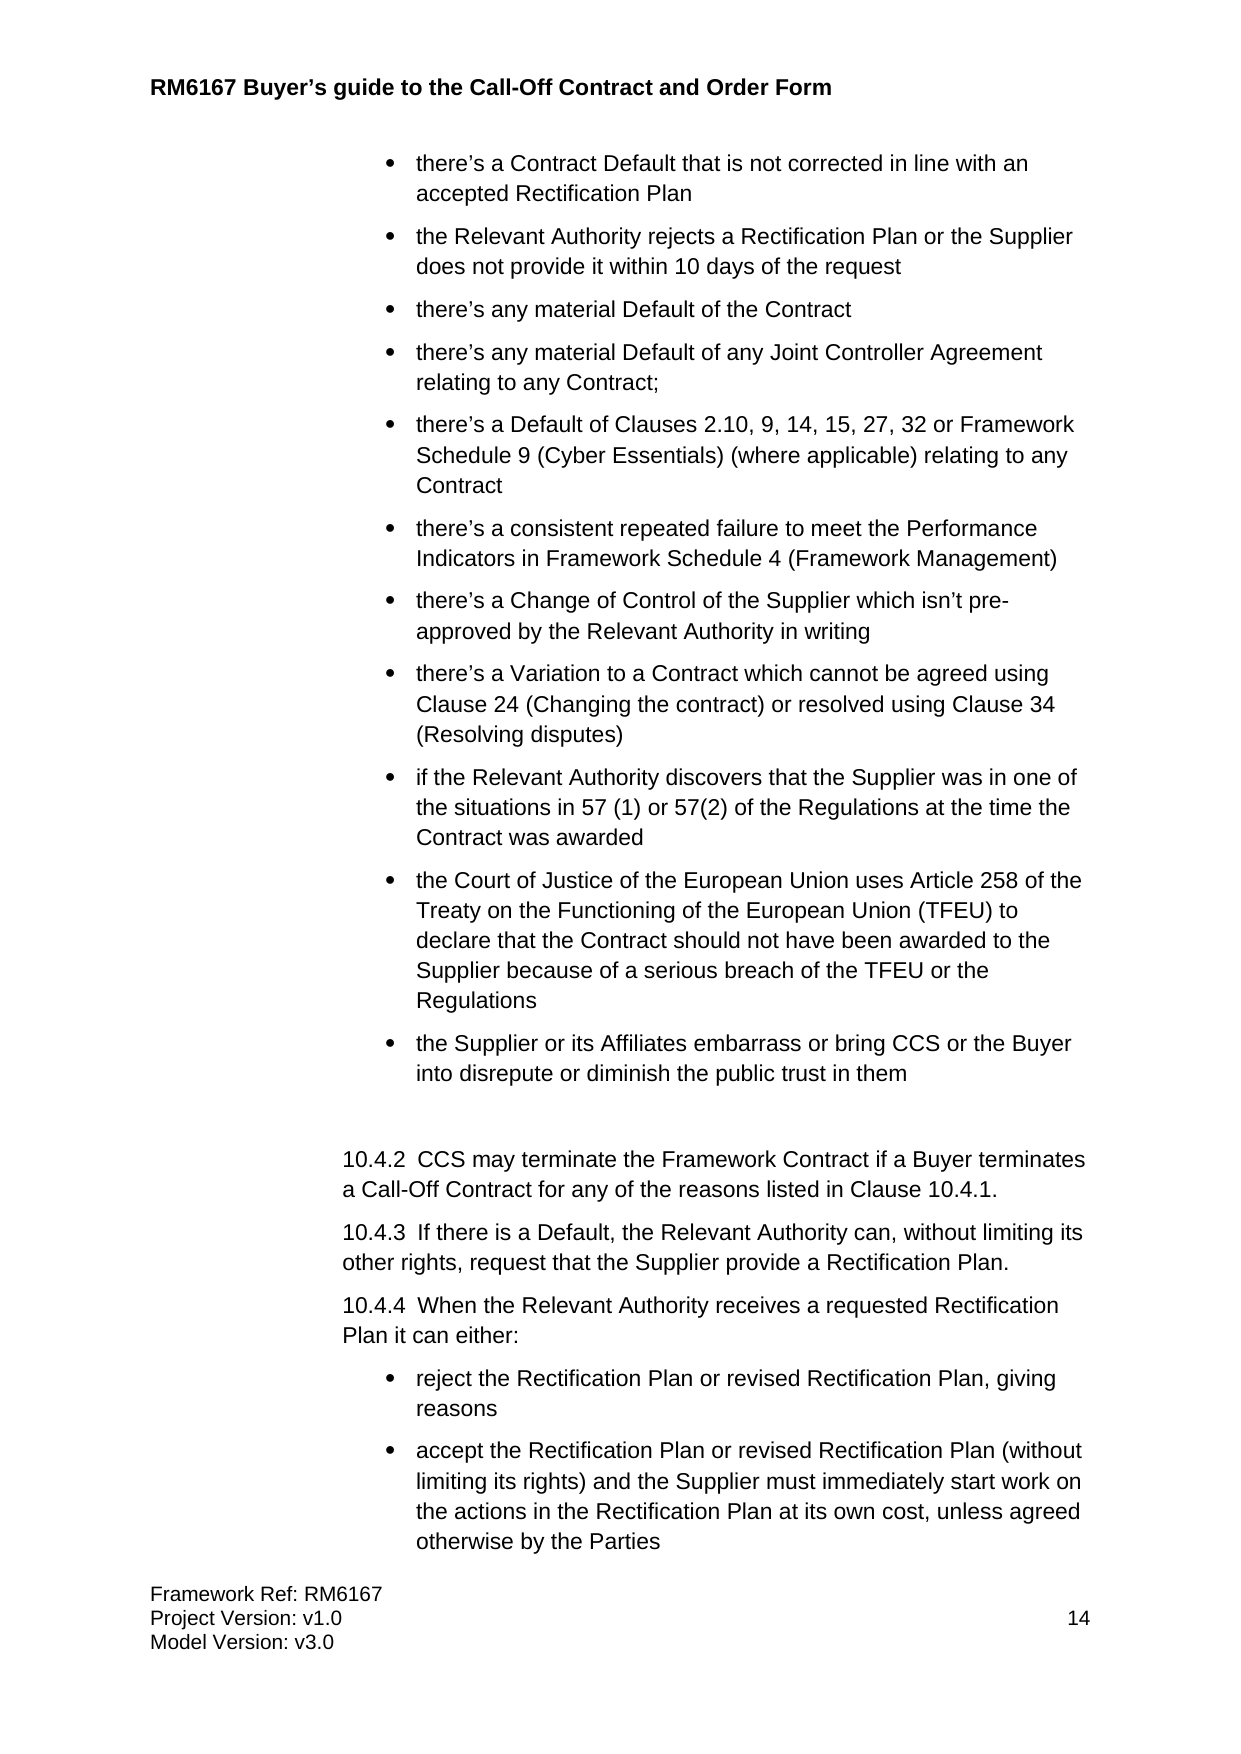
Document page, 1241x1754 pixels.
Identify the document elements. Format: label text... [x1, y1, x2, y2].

list the Relevant Authority rejects a Rectification Plan or the Supplier does not provide it within 10 days of the request [386, 223, 1090, 279]
list there’s any material Default of the Contract [386, 296, 1090, 322]
list there’s a Change of Control of the Supplier which isn’t pre-approved by the Relevant Authority in writing [386, 587, 1090, 644]
list there’s any material Default of any Joint Controller Agreement relating to any Contract; [386, 338, 1090, 395]
list CCS may terminate the Framework Contract if a Buyer terminates a Call-Off Contract for any of the reasons listed in Clause 10.4.1. [342, 1146, 1090, 1202]
list accept the Rectification Plan or revised Rectification Plan (without limiting its rights) and the Supplier must immediately start work on the actions in the Rectification Plan at its own cost, unless agreed otherwise by the Parties [386, 1437, 1090, 1554]
list When the Relevant Authority receives a requested Rectification Plan it can either: [342, 1292, 1090, 1348]
list the Supplier or its Affiliates embarrass or bring CCS or the Buyer into disrepute or diminish the public trust in them [386, 1030, 1090, 1087]
list there’s a Contract Default that is not corrected in line with an accepted Rectification Plan [386, 150, 1090, 207]
list there’s a consistent repeated failure to meet the Performance Indicators in Framework Schedule 4 (Framework Management) [386, 514, 1090, 571]
list there’s a Variation to a Contract which cannot be agreed using Clause 24 (Changing the contract) or resolved using Clause 34 (Resolving disputes) [386, 660, 1090, 747]
list if the Relevant Authority discovers that the Supplier was in one of the situations in 57 (1) or 57(2) of the Regulations at the time the Contract was awarded [386, 763, 1090, 850]
list reject the Rectification Plan or revised Rectification Plan, giving reasons [386, 1364, 1090, 1421]
list there’s a Default of Clauses 2.10, 9, 14, 15, 27, 32 or Framework Schedule 9 (Cyber Essentials) (where applicable) relating to any Contract [386, 411, 1090, 498]
list the Court of Justice of the European Union uses Article 258 of the Treaty on the Functioning of the European Union (TFEU) to declare that the Contract should not have been awarded to the Supplier because of a serious breach of the TFEU or the Regulations [386, 867, 1090, 1014]
list If there is a Default, the Relevant Authority can, without limiting its other rights, request that the Supplier provide a Rectification Plan. [342, 1219, 1090, 1275]
